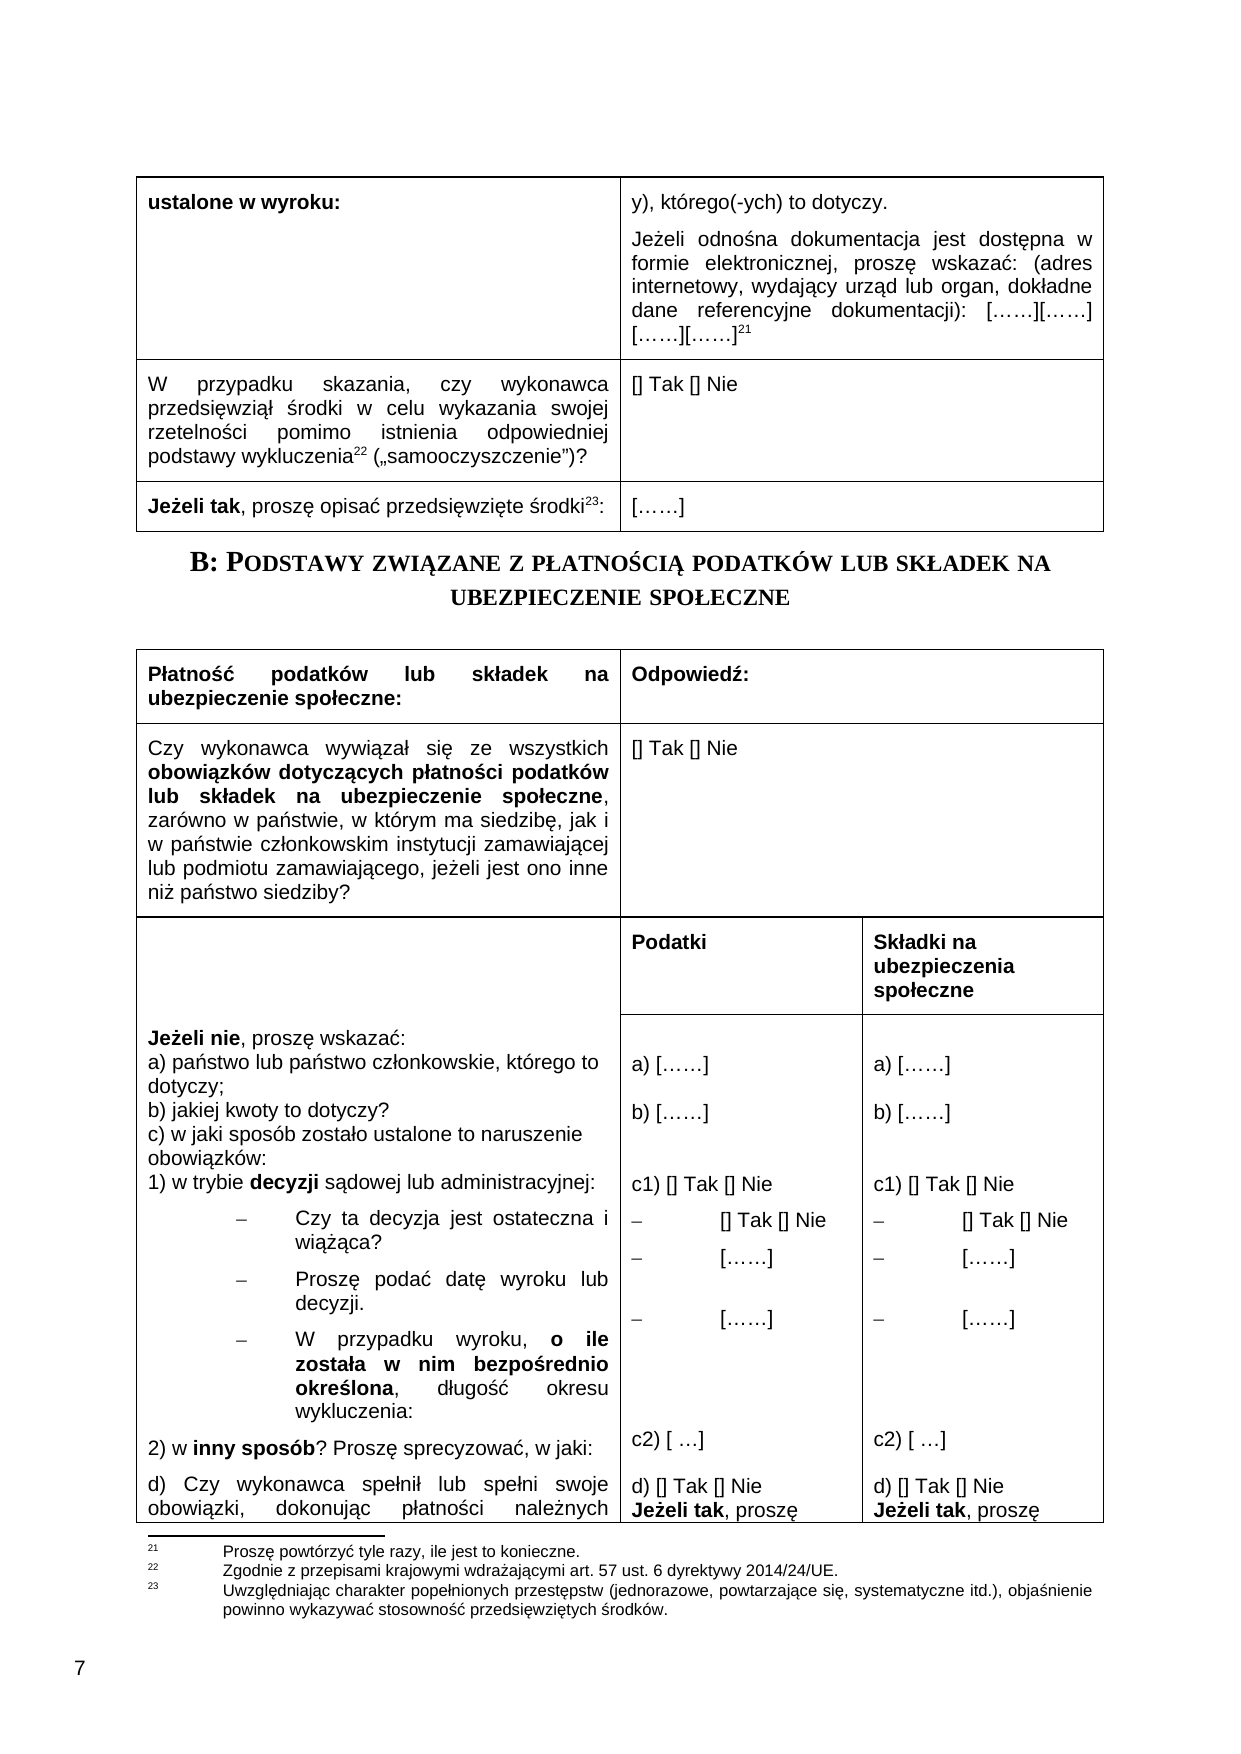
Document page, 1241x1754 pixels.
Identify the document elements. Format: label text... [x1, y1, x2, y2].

table_header Odpowiedź: [621, 650, 1103, 723]
table_cell [] Tak [] Nie [621, 360, 1103, 481]
table_cell Jeżeli tak, proszę opisać przedsięwzięte środki: [137, 482, 620, 531]
table_cell Czy wykonawca wywiązał się ze wszystkich obowiązków dotyczących płatności podatków lub składek na ubezpieczenie społeczne, zarówno w państwie, w którym ma siedzibę, jak i w państwie członkowskim instytucji zamawiającej lub podmiotu zamawiającego, jeżeli jest ono inne niż państwo siedziby? [137, 724, 620, 916]
table_cell W przypadku skazania, czy wykonawca przedsięwziął środki w celu wykazania swojej rzetelności pomimo istnienia odpowiedniej podstawy wykluczenia („samooczyszczenie”)? [137, 360, 620, 481]
table_cell Jeżeli nie, proszę wskazać: a) państwo lub państwo członkowskie, którego to dotyczy; b) jakiej kwoty to dotyczy? c) w jaki sposób zostało ustalone to naruszenie obowiązków: 1) w trybie decyzji sądowej lub administracyjnej: Czy ta decyzja jest ostateczna i wiążąca? Proszę podać datę wyroku lub decyzji. W przypadku wyroku, o ile została w nim bezpośrednio określona, długość okresu wykluczenia: 2) w inny sposób? Proszę sprecyzować, w jaki: d) Czy wykonawca spełnił lub spełni swoje obowiązki, dokonując płatności należnych podatków lub składek na ubezpieczenie społeczne, lub też zawierając wiążące porozumienia w celu spłaty tych należności, obejmujące w stosownych przypadkach narosłe odsetki lub grzywny? [137, 918, 620, 1522]
table_cell [……] [621, 482, 1103, 531]
table_cell a) [……] b) [……] c1) [] Tak [] Nie [] Tak [] Nie [……] [……] c2) [ …] d) [] Tak [] Nie Jeżeli tak, proszę [863, 1015, 1103, 1522]
table_cell Składki na ubezpieczenia społeczne [863, 918, 1103, 1014]
table_cell a) [……] b) [……] c1) [] Tak [] Nie [] Tak [] Nie [……] [……] c2) [ …] d) [] Tak [] Nie Jeżeli tak, proszę [621, 1015, 862, 1522]
table_header Płatność podatków lub składek na ubezpieczenie społeczne: [137, 650, 620, 723]
table_cell Podatki [621, 918, 862, 1014]
title B: Podstawy związane z płatnością podatków lub składek na ubezpieczenie społeczne [148, 544, 1093, 611]
table_cell ustalone w wyroku: [137, 178, 620, 359]
table_cell [] Tak [] Nie [621, 724, 1103, 916]
table_cell y), którego(-ych) to dotyczy. Jeżeli odnośna dokumentacja jest dostępna w formie elektronicznej, proszę wskazać: (adres internetowy, wydający urząd lub organ, dokładne dane referencyjne dokumentacji): [……][……][……][……] [621, 178, 1103, 359]
